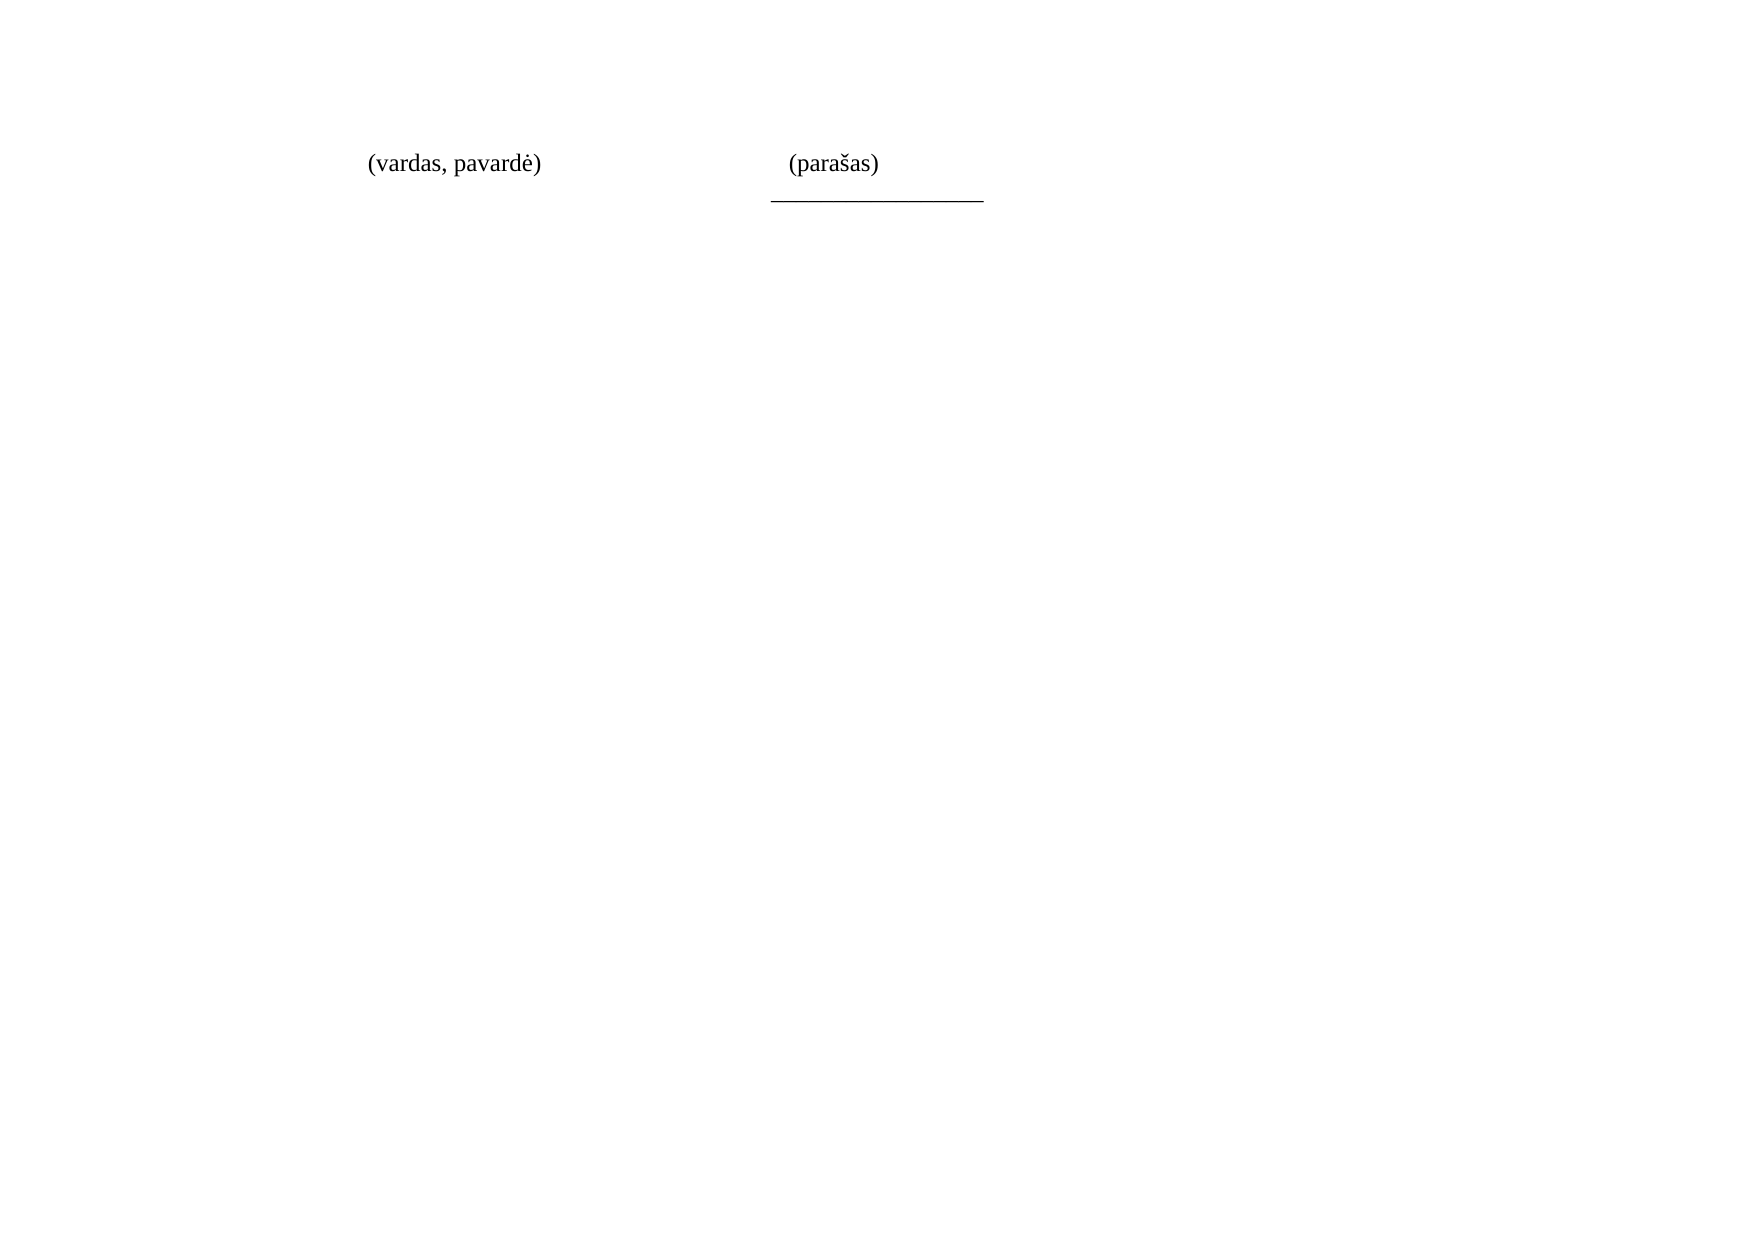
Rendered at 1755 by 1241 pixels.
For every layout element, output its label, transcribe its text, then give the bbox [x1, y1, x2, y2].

text _________________ [118, 176, 1636, 205]
table_header [118, 148, 304, 176]
table_header (vardas, pavardė) [304, 148, 604, 176]
table_header (parašas) [604, 148, 1063, 176]
